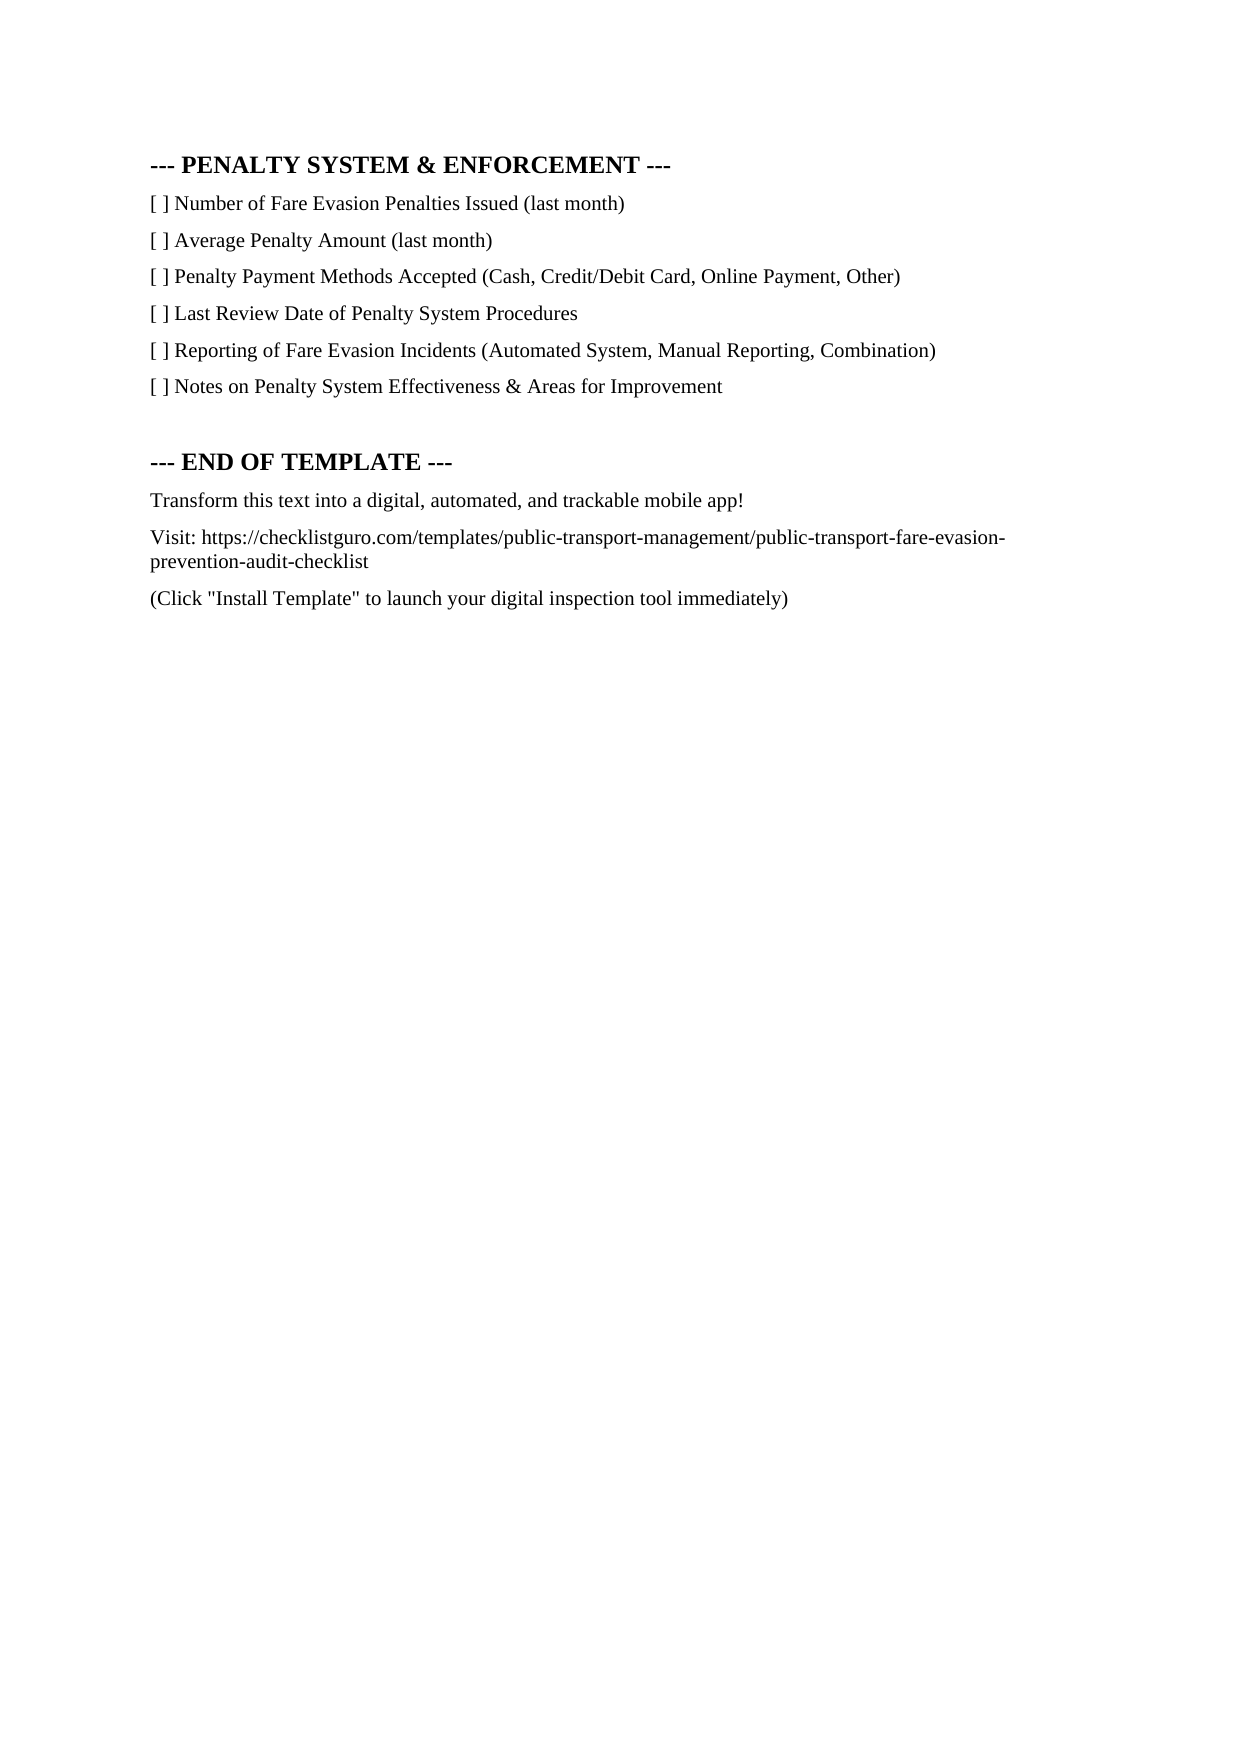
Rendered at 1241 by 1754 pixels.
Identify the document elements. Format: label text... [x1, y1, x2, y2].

text [ ] Last Review Date of Penalty System Procedures [150, 301, 1090, 325]
text [ ] Number of Fare Evasion Penalties Issued (last month) [150, 191, 1090, 215]
text [ ] Average Penalty Amount (last month) [150, 228, 1090, 252]
text [ ] Notes on Penalty System Effectiveness & Areas for Improvement [150, 374, 1090, 398]
text --- END OF TEMPLATE --- [150, 447, 1090, 476]
text Transform this text into a digital, automated, and trackable mobile app! [150, 488, 1090, 512]
text --- PENALTY SYSTEM & ENFORCEMENT --- [150, 150, 1090, 179]
text [ ] Reporting of Fare Evasion Incidents (Automated System, Manual Reporting, Combination) [150, 337, 1090, 362]
text Visit: https://checklistguro.com/templates/public-transport-management/public-transport-fare-evasion-prevention-audit-checklist [150, 525, 1090, 573]
text [ ] Penalty Payment Methods Accepted (Cash, Credit/Debit Card, Online Payment, Other) [150, 264, 1090, 288]
text (Click "Install Template" to launch your digital inspection tool immediately) [150, 586, 1090, 610]
